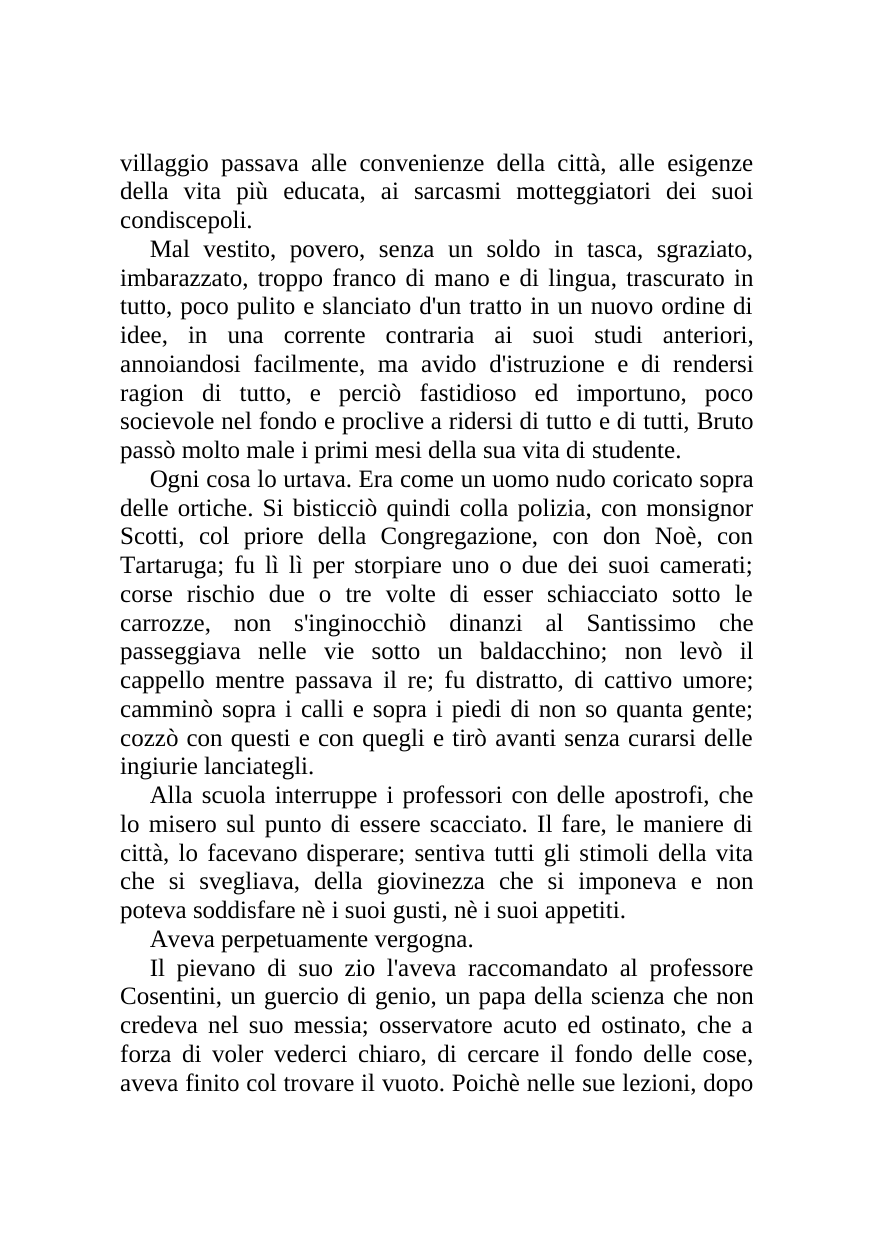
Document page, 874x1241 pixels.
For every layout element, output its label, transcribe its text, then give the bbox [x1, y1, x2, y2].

text Ogni cosa lo urtava. Era come un uomo nudo coricato sopra delle ortiche. Si bisticciò quindi colla polizia, con monsignor Scotti, col priore della Congregazione, con don Noè, con Tartaruga; fu lì lì per storpiare uno o due dei suoi camerati; corse rischio due o tre volte di esser schiacciato sotto le carrozze, non s'inginocchiò dinanzi al Santissimo che passeggiava nelle vie sotto un baldacchino; non levò il cappello mentre passava il re; fu distratto, di cattivo umore; camminò sopra i calli e sopra i piedi di non so quanta gente; cozzò con questi e con quegli e tirò avanti senza curarsi delle ingiurie lanciategli. [120, 464, 754, 780]
text Aveva perpetuamente vergogna. [120, 924, 754, 953]
text Mal vestito, povero, senza un soldo in tasca, sgraziato, imbarazzato, troppo franco di mano e di lingua, trascurato in tutto, poco pulito e slanciato d'un tratto in un nuovo ordine di idee, in una corrente contraria ai suoi studi anteriori, annoiandosi facilmente, ma avido d'istruzione e di rendersi ragion di tutto, e perciò fastidioso ed importuno, poco socievole nel fondo e proclive a ridersi di tutto e di tutti, Bruto passò molto male i primi mesi della sua vita di studente. [120, 234, 754, 464]
text Alla scuola interruppe i professori con delle apostrofi, che lo misero sul punto di essere scacciato. Il fare, le maniere di città, lo facevano disperare; sentiva tutti gli stimoli della vita che si svegliava, della giovinezza che si imponeva e non poteva soddisfare nè i suoi gusti, nè i suoi appetiti. [120, 780, 754, 924]
text Il pievano di suo zio l'aveva raccomandato al professore Cosentini, un guercio di genio, un papa della scienza che non credeva nel suo messia; osservatore acuto ed ostinato, che a forza di voler vederci chiaro, di cercare il fondo delle cose, aveva finito col trovare il vuoto. Poichè nelle sue lezioni, dopo [120, 953, 754, 1096]
text villaggio passava alle convenienze della città, alle esigenze della vita più educata, ai sarcasmi motteggiatori dei suoi condiscepoli. [120, 148, 754, 234]
